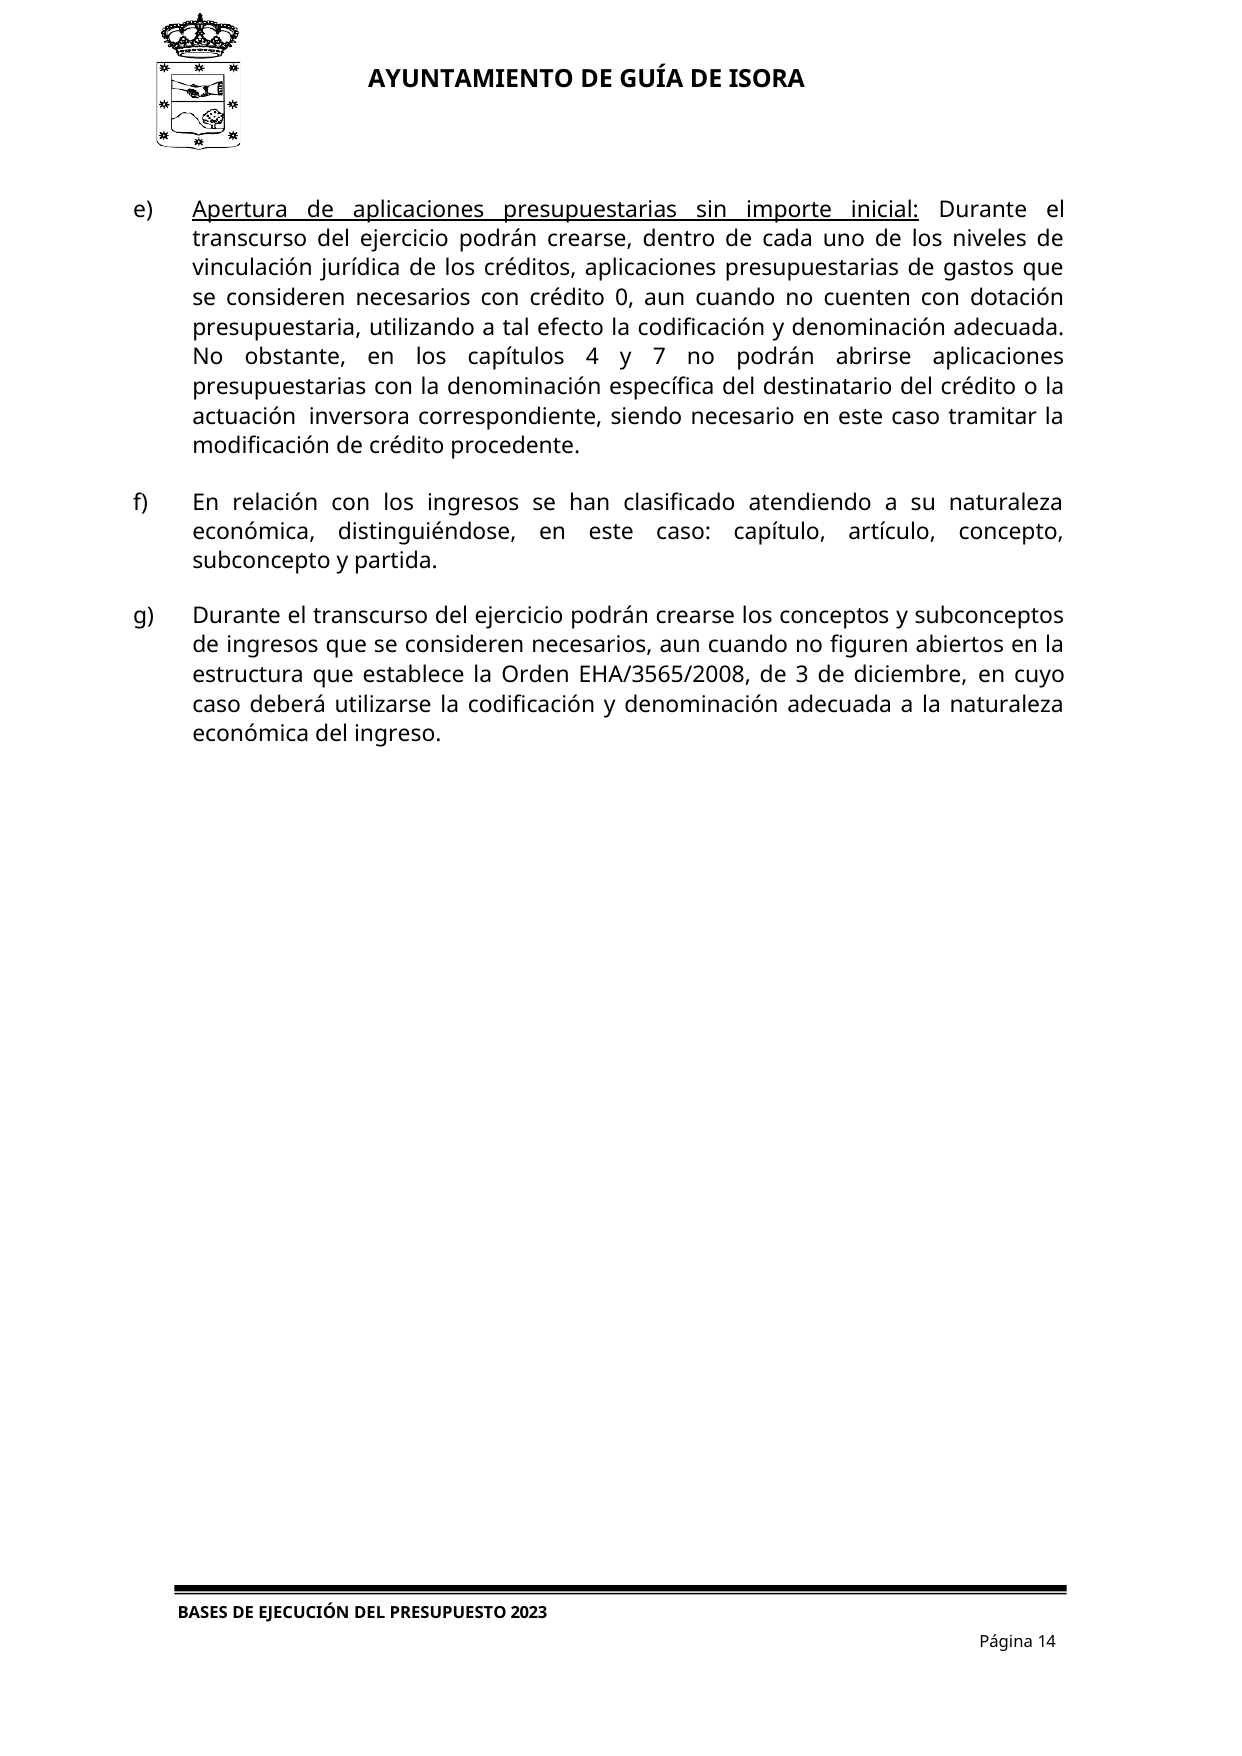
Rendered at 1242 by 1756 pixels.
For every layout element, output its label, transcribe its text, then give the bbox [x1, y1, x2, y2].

list En relación con los ingresos se han clasificado atendiendo a su naturaleza económica, distinguiéndose, en este caso: capítulo, artículo, concepto, subconcepto y partida. [162, 486, 1064, 576]
list Durante el transcurso del ejercicio podrán crearse los conceptos y subconceptos de ingresos que se consideren necesarios, aun cuando no figuren abiertos en la estructura que establece la Orden EHA/3565/2008, de 3 de diciembre, en cuyo caso deberá utilizarse la codificación y denominación adecuada a la naturaleza económica del ingreso. [162, 600, 1065, 748]
list Apertura de aplicaciones presupuestarias sin importe inicial: Durante el transcurso del ejercicio podrán crearse, dentro de cada uno de los niveles de vinculación jurídica de los créditos, aplicaciones presupuestarias de gastos que se consideren necesarios con crédito 0, aun cuando no cuenten con dotación presupuestaria, utilizando a tal efecto la codificación y denominación adecuada. No obstante, en los capítulos 4 y 7 no podrán abrirse aplicaciones presupuestarias con la denominación específica del destinatario del crédito o la actuación inversora correspondiente, siendo necesario en este caso tramitar la modificación de crédito procedente. [162, 193, 1065, 461]
